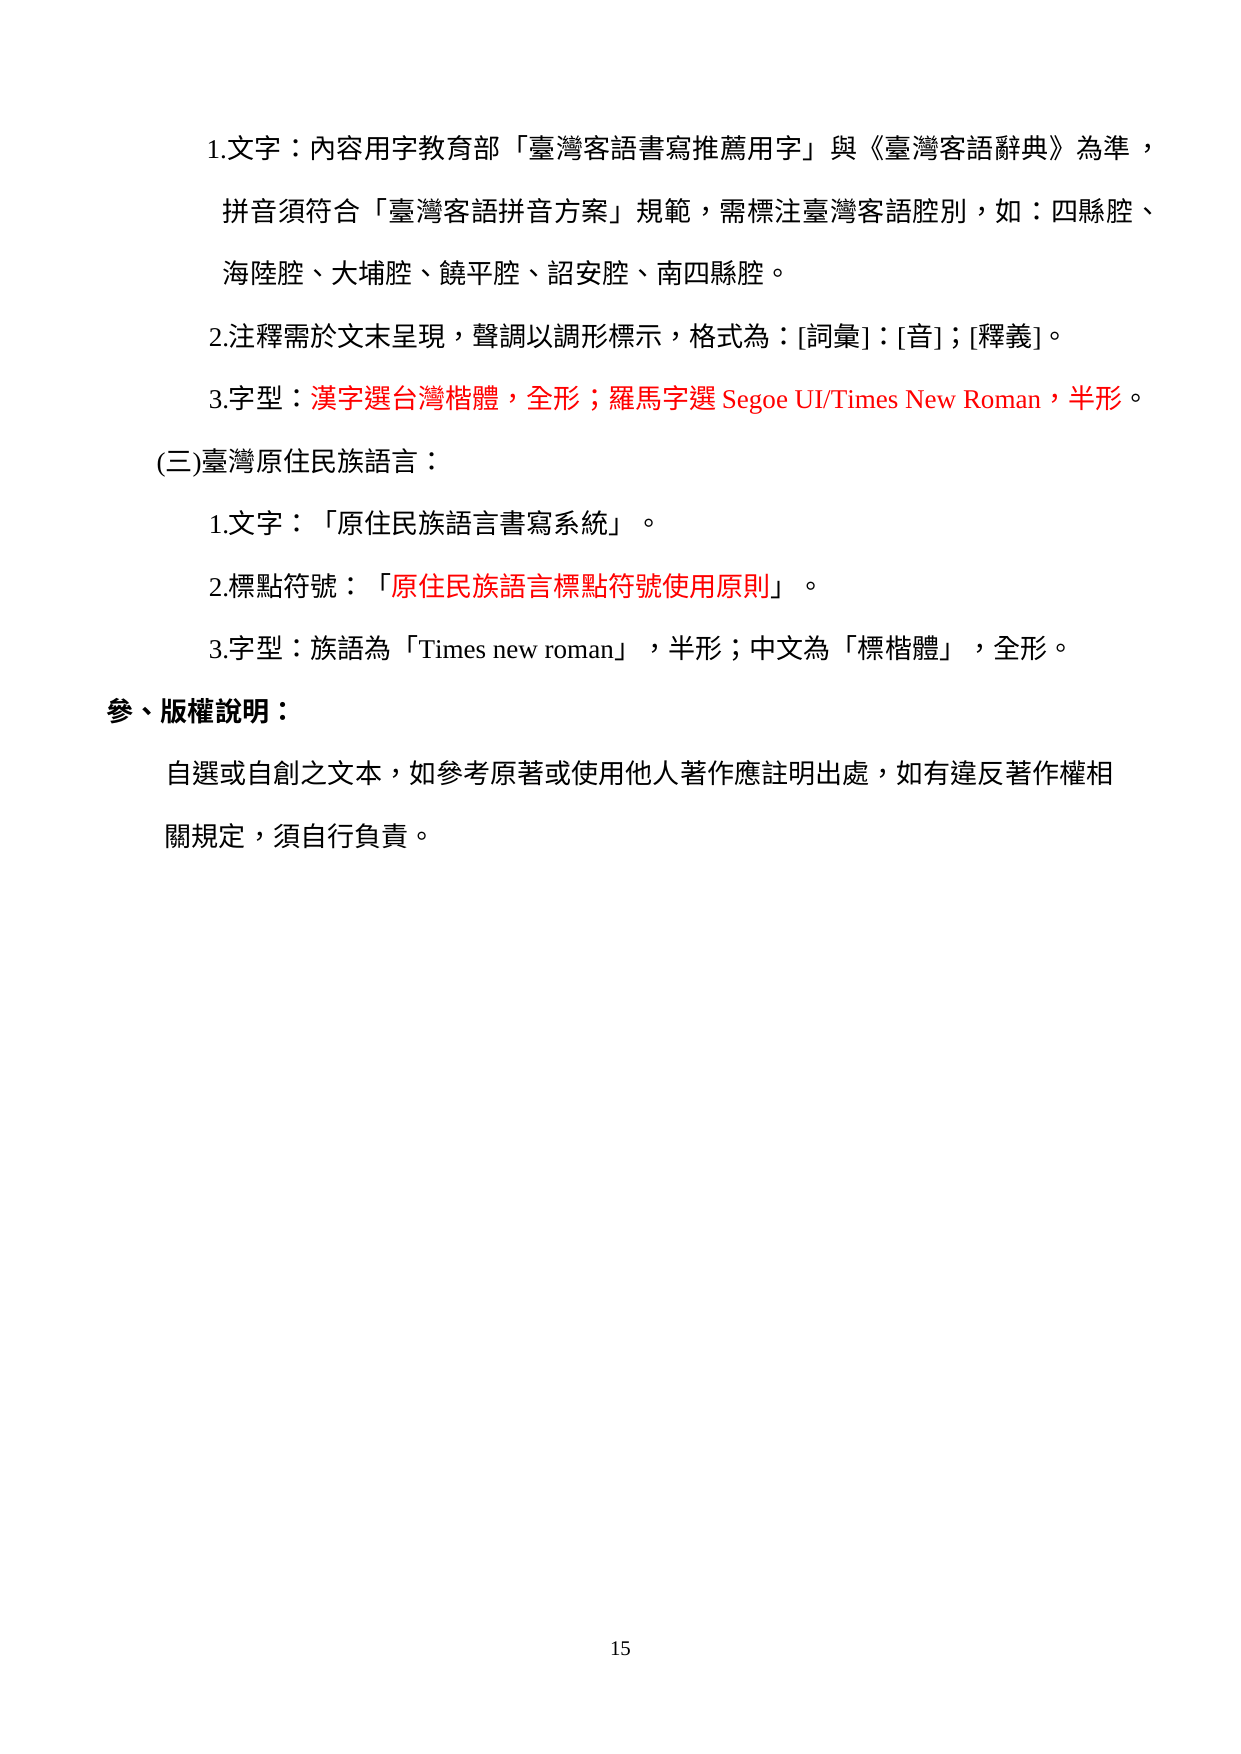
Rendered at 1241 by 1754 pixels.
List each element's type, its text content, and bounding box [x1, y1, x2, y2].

text 1.文字：內容用字教育部「臺灣客語書寫推薦用字」與《臺灣客語辭典》為準，拼音須符合「臺灣客語拼音方案」規範，需標注臺灣客語腔別，如：四縣腔、海陸腔、大埔腔、饒平腔、詔安腔、南四縣腔。 [206, 105, 1134, 293]
text 1.文字：「原住民族語言書寫系統」。 [181, 480, 1134, 543]
text 3.字型：漢字選台灣楷體，全形；羅馬字選Segoe UI/Times New Roman，半形。 [181, 355, 1134, 418]
text 2.標點符號：「原住民族語言標點符號使用原則」。 [181, 543, 1134, 605]
text (三)臺灣原住民族語言： [156, 418, 1134, 480]
text 自選或自創之文本，如參考原著或使用他人著作應註明出處，如有違反著作權相關規定，須自行負責。 [164, 730, 1134, 855]
text 3.字型：族語為「Times new roman」，半形；中文為「標楷體」，全形。 [181, 605, 1134, 668]
text 2.注釋需於文末呈現，聲調以調形標示，格式為：[詞彙]：[音]；[釋義]。 [181, 293, 1134, 355]
text 參、版權說明： [106, 668, 1134, 730]
